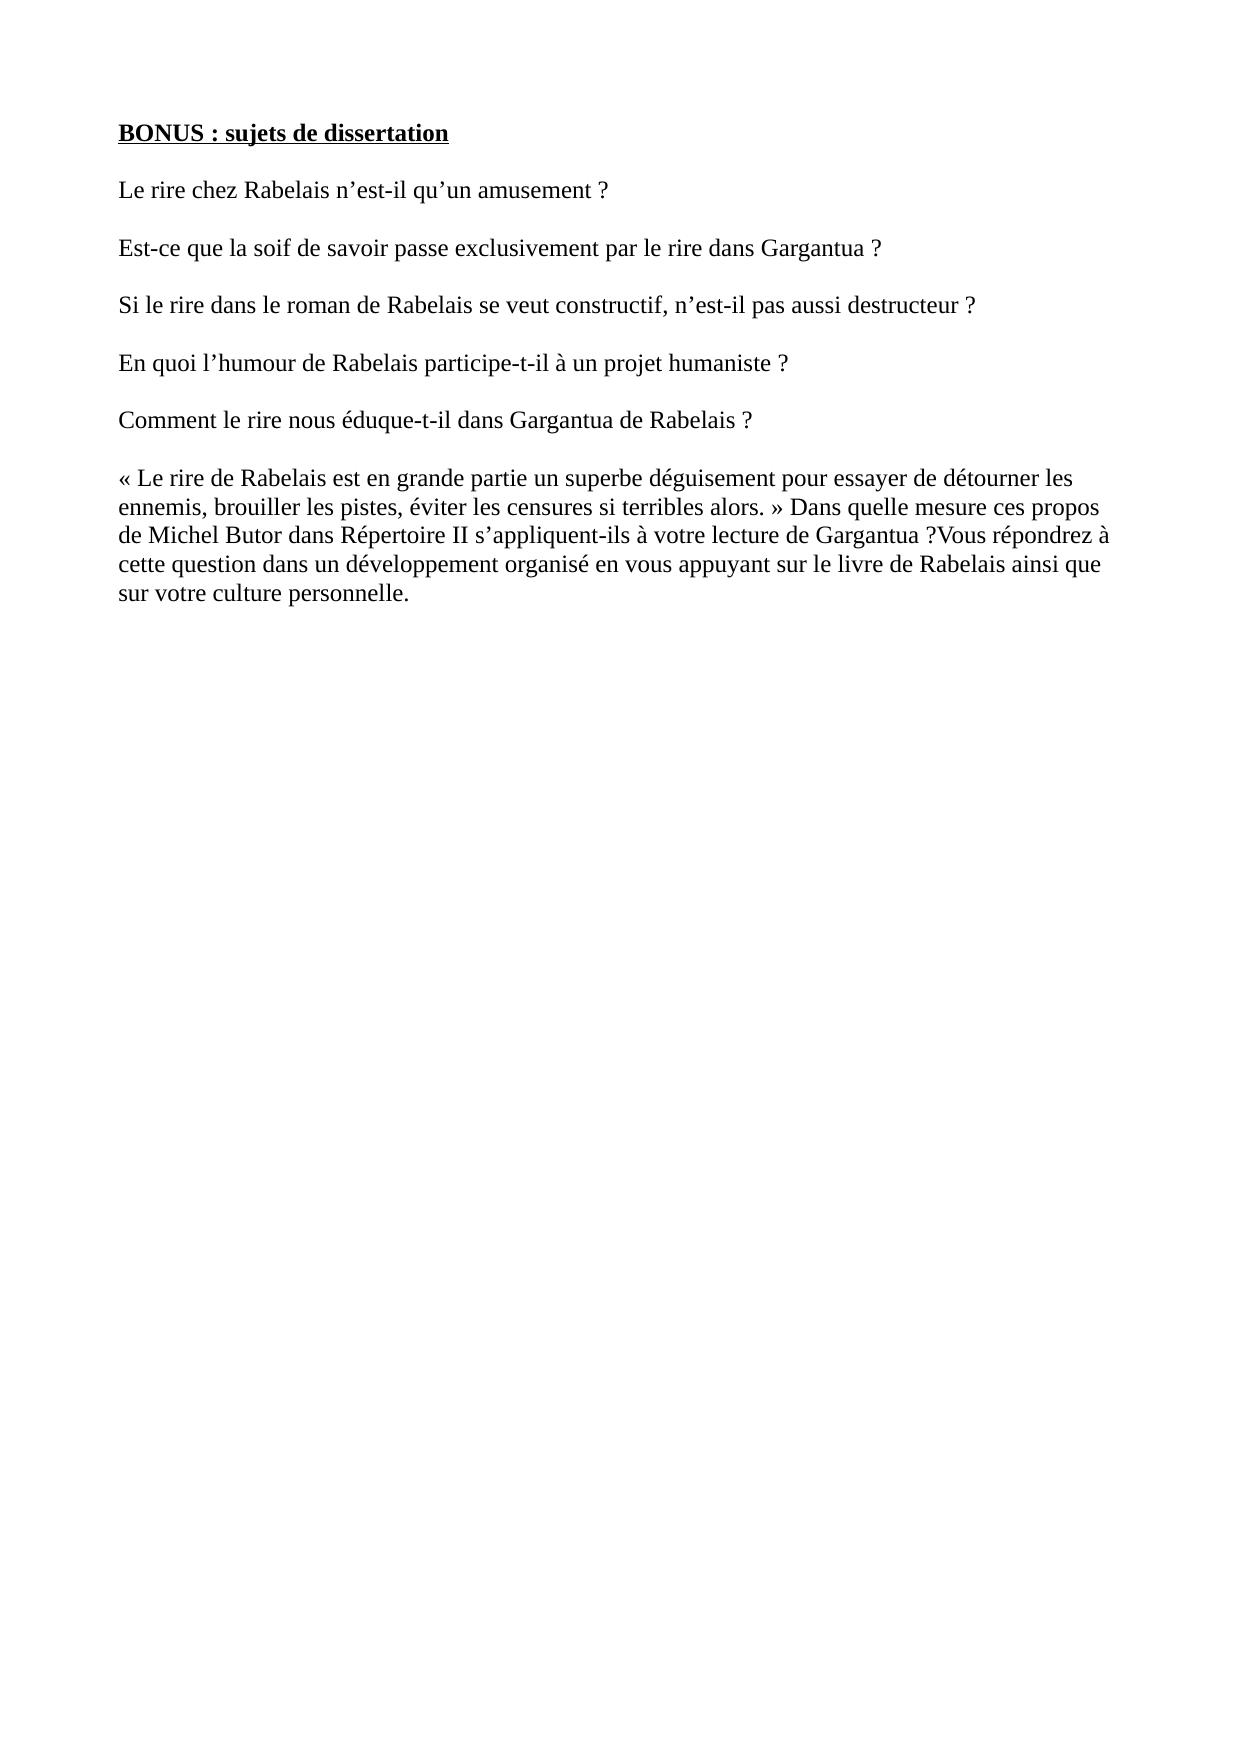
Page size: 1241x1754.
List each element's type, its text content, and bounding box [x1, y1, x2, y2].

text Si le rire dans le roman de Rabelais se veut constructif, n’est-il pas aussi destructeur ? [118, 291, 1122, 319]
text Le rire chez Rabelais n’est-il qu’un amusement ? [118, 176, 1122, 204]
text En quoi l’humour de Rabelais participe-t-il à un projet humaniste ? [118, 348, 1122, 377]
text Comment le rire nous éduque-t-il dans Gargantua de Rabelais ? [118, 406, 1122, 434]
text BONUS : sujets de dissertation [118, 118, 1122, 147]
text « Le rire de Rabelais est en grande partie un superbe déguisement pour essayer de détourner les ennemis, brouiller les pistes, éviter les censures si terribles alors. » Dans quelle mesure ces propos de Michel Butor dans Répertoire II s’appliquent-ils à votre lecture de Gargantua ?Vous répondrez à cette question dans un développement organisé en vous appuyant sur le livre de Rabelais ainsi que sur votre culture personnelle. [118, 463, 1122, 607]
text Est-ce que la soif de savoir passe exclusivement par le rire dans Gargantua ? [118, 233, 1122, 262]
